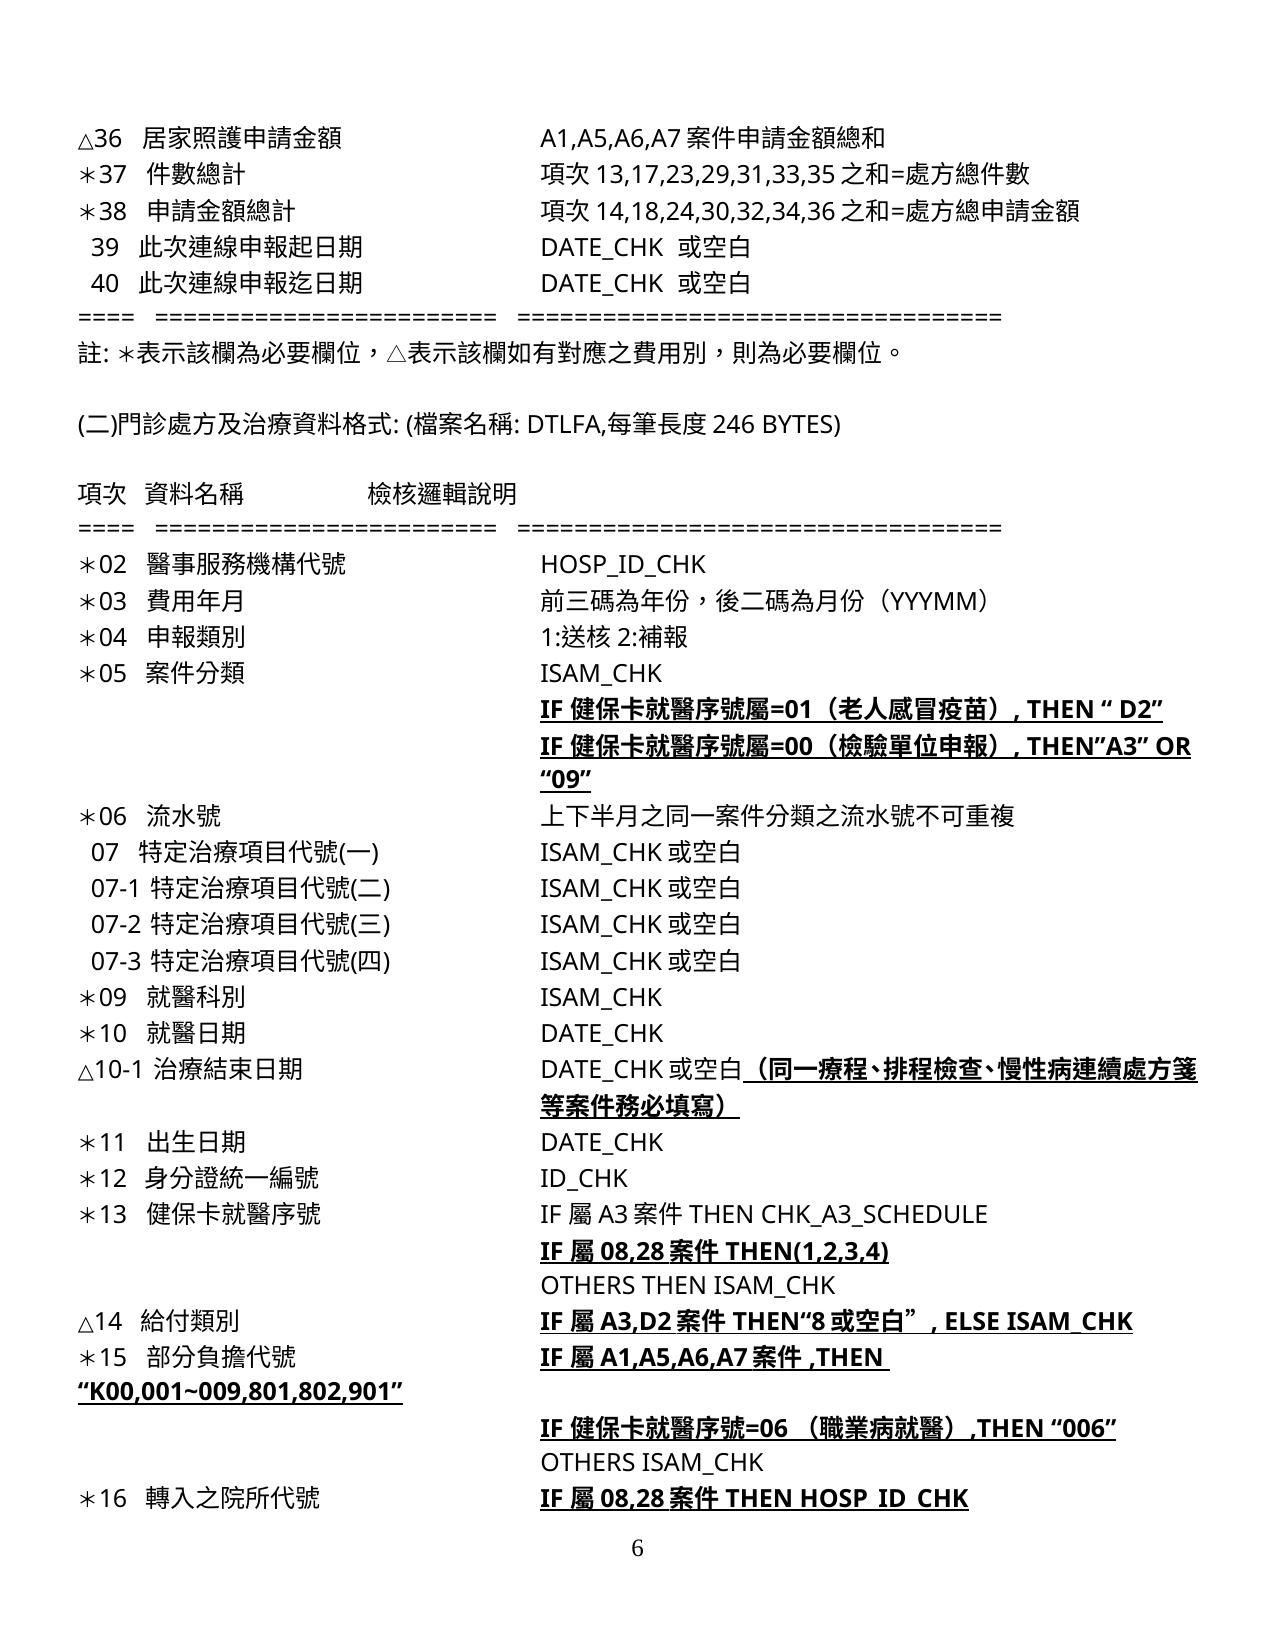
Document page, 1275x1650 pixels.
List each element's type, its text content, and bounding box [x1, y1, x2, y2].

text ＊11 出生日期 date_chk [78, 1122, 1197, 1159]
text ==== ======================== ================================== [78, 300, 1234, 334]
text 07-2 特定治療項目代號(三) isam_chk或空白 [78, 905, 1197, 941]
text 39 此次連線申報起日期 date_chk 或空白 [78, 227, 1234, 263]
text ＊12 身分證統一編號 id_chk [78, 1159, 1197, 1195]
text 註: ＊表示該欄為必要欄位，△表示該欄如有對應之費用別，則為必要欄位。 [78, 334, 1197, 370]
text Others isam_chk [78, 1444, 1197, 1478]
text 07 特定治療項目代號(一) isam_chk或空白 [78, 832, 1197, 869]
text ＊38 申請金額總計 項次14,18,24,30,32,34,36之和=處方總申請金額 [78, 191, 1197, 227]
text 40 此次連線申報迄日期 date_chk 或空白 [78, 263, 1234, 300]
text IF 健保卡就醫序號屬=01（老人感冒疫苗）, then “ D2” [78, 690, 1197, 726]
text Others then isam_chk [78, 1267, 1209, 1302]
text (二)門診處方及治療資料格式: (檔案名稱: DTLFA,每筆長度 246 BYTES) [78, 404, 1197, 440]
text 項次 資料名稱 檢核邏輯說明 [78, 474, 1197, 511]
text ＊03 費用年月 前三碼為年份，後二碼為月份（YYYMM） [78, 581, 1197, 617]
text ＊05 案件分類 isam_chk [78, 653, 1197, 690]
text ＊02 醫事服務機構代號 hosp_id_chk [78, 545, 1197, 581]
text IF 健保卡就醫序號屬=00（檢驗單位申報）, THEN”A3” OR “09” [540, 726, 1197, 796]
text ＊13 健保卡就醫序號 IF 屬A3案件 then chk_a3_schedule [78, 1195, 1197, 1231]
text ＊16 轉入之院所代號 IF 屬08,28案件 then hosp_id_chk [78, 1478, 1197, 1515]
text ==== ======================== ================================== [78, 511, 1197, 545]
text ＊10 就醫日期 date_chk [78, 1014, 1197, 1050]
text if 健保卡就醫序號=06 （職業病就醫）,then “006” [78, 1408, 1197, 1444]
text ＊06 流水號 上下半月之同一案件分類之流水號不可重複 [78, 796, 1197, 832]
text ＊37 件數總計 項次13,17,23,29,31,33,35之和=處方總件數 [78, 155, 1197, 191]
text △36 居家照護申請金額 A1,A5,A6,A7案件申請金額總和 [78, 118, 1197, 155]
text ＊04 申報類別 1:送核 2:補報 [78, 617, 1197, 653]
text ＊15 部分負擔代號 IF 屬A1,A5,A6,A7案件 ,then “K00,001~009,801,802,901” [78, 1338, 1197, 1408]
text 07-3 特定治療項目代號(四) isam_chk或空白 [78, 941, 1197, 977]
text ＊09 就醫科別 isam_chk [78, 977, 1197, 1014]
text △14 給付類別 IF 屬A3,D2案件 then“8或空白”, else isam_chk [78, 1302, 1197, 1338]
text △10-1 治療結束日期 date_chk或空白（同一療程、排程檢查、慢性病連續處方箋等案件務必填寫） [78, 1050, 1197, 1122]
text 07-1 特定治療項目代號(二) isam_chk或空白 [78, 869, 1197, 905]
text IF 屬08,28案件 then(1,2,3,4) [78, 1231, 1197, 1267]
